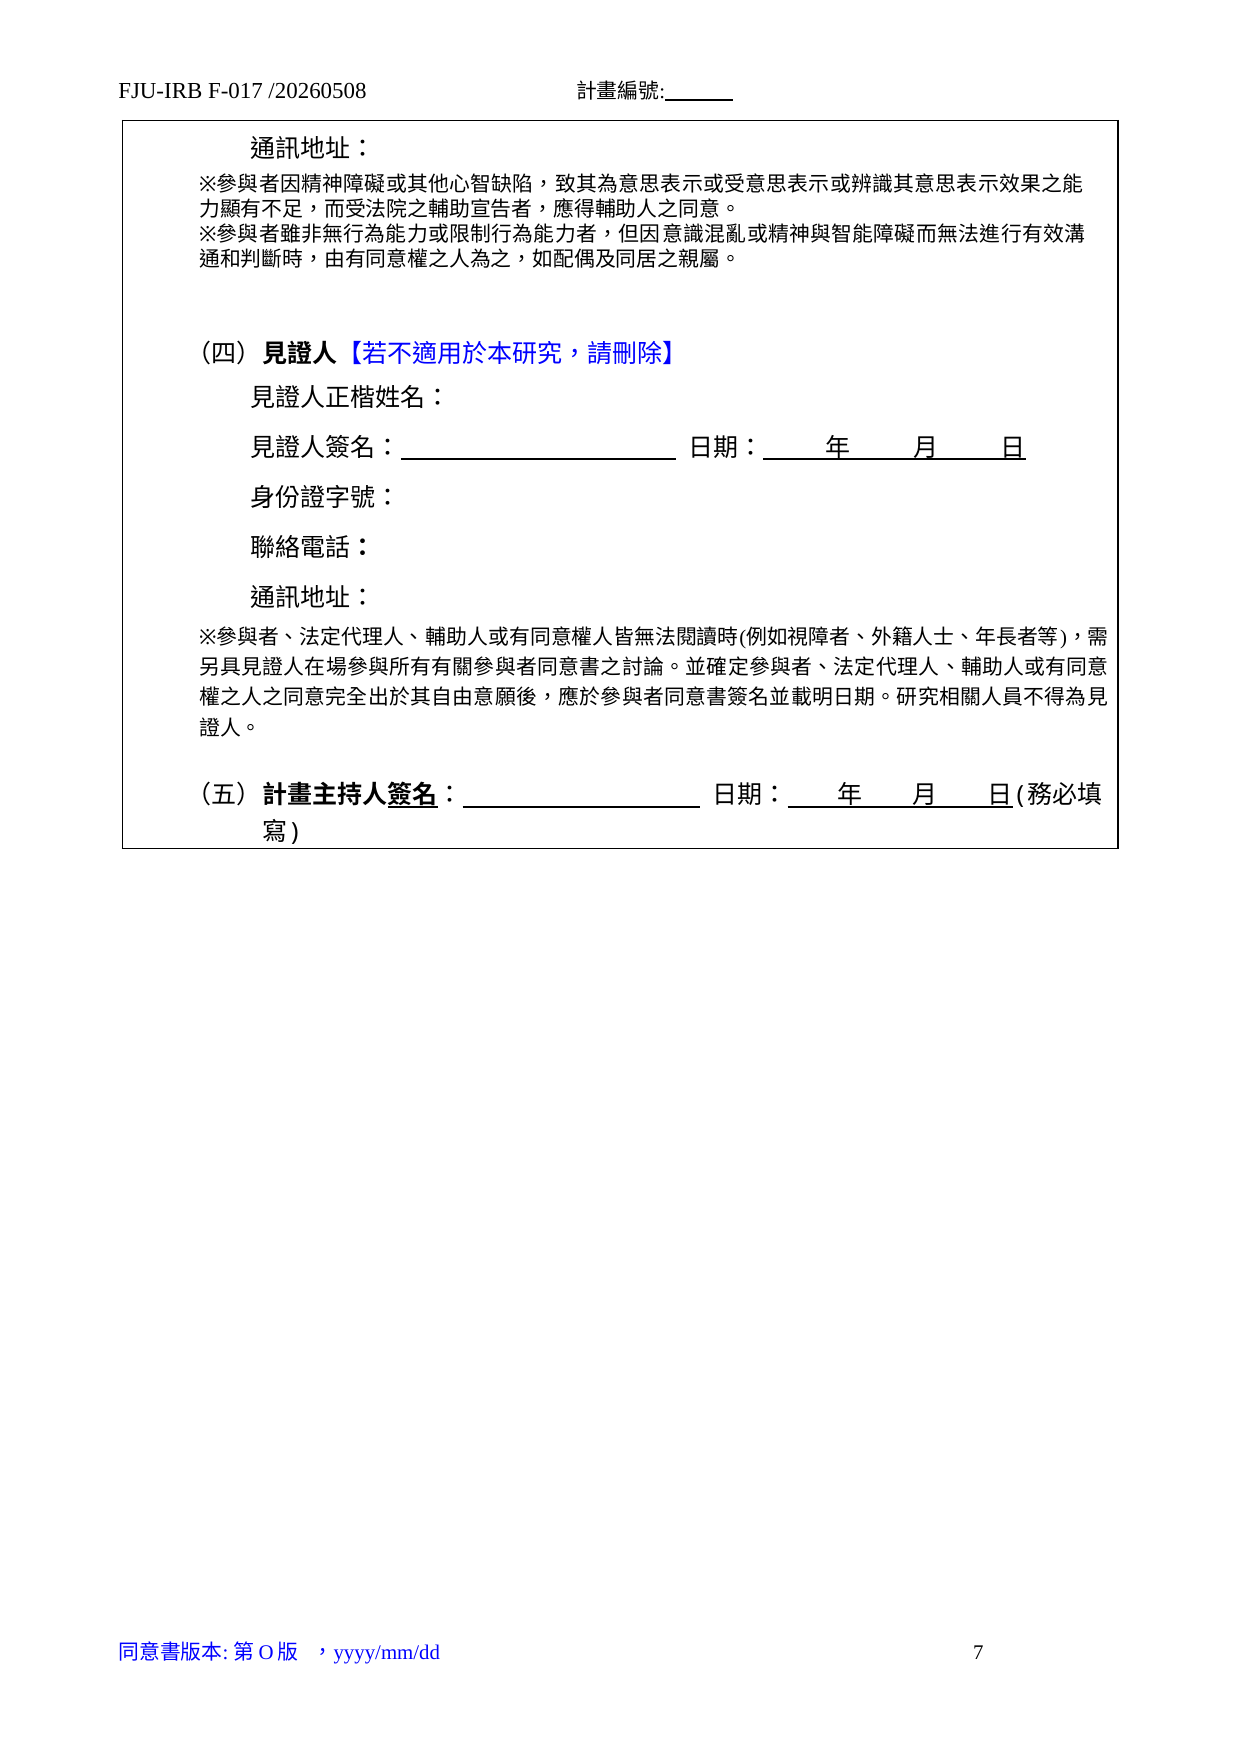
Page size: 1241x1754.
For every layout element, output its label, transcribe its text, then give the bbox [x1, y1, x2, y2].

table_cell 通訊地址： ※參與者因精神障礙或其他心智缺陷，致其為意思表示或受意思表示或辨識其意思表示效果之能力顯有不足，而受法院之輔助宣告者，應得輔助人之同意。 ※參與者雖非無行為能力或限制行為能力者，但因意識混亂或精神與智能障礙而無法進行有效溝通和判斷時，由有同意權之人為之，如配偶及同居之親屬。 見證人【若不適用於本研究，請刪除】 見證人正楷姓名： 見證人簽名： 日期： 年 月 日 身份證字號： 聯絡電話： 通訊地址： ※參與者、法定代理人、輔助人或有同意權人皆無法閱讀時(例如視障者、外籍人士、年長者等)，需另具見證人在場參與所有有關參與者同意書之討論。並確定參與者、法定代理人、輔助人或有同意權之人之同意完全出於其自由意願後，應於參與者同意書簽名並載明日期。研究相關人員不得為見證人。 計畫主持人簽名： 日期： 年 月 日(務必填寫) [123, 121, 1117, 847]
